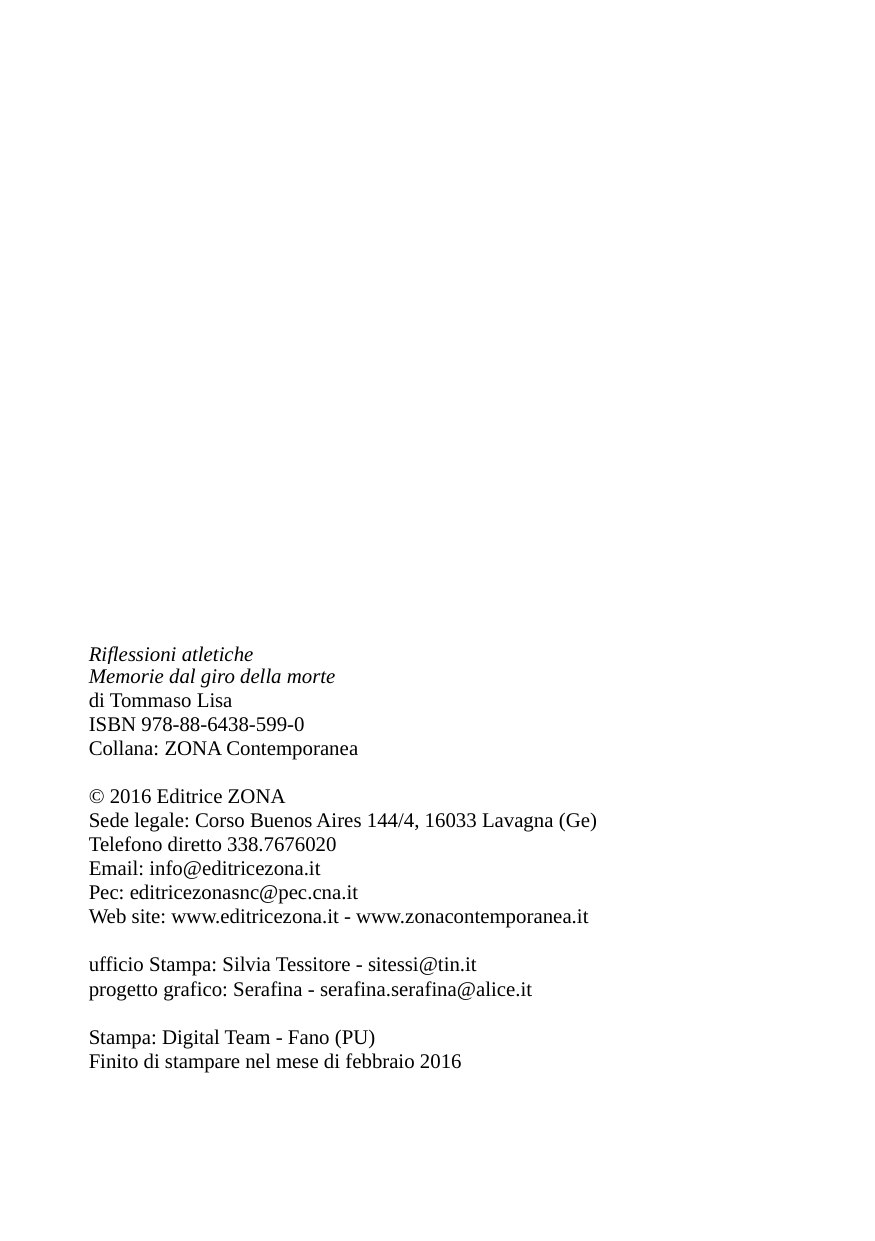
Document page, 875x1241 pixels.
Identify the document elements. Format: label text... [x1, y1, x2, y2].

text Stampa: Digital Team - Fano (PU) [88, 1024, 786, 1049]
text Collana: ZONA Contemporanea [88, 736, 786, 760]
text Telefono diretto 338.7676020 [88, 832, 786, 856]
text di Tommaso Lisa [88, 688, 786, 712]
text Email: info@editricezona.it [88, 856, 786, 880]
text ISBN 978-88-6438-599-0 [88, 712, 786, 736]
text ufficio Stampa: Silvia Tessitore - sitessi@tin.it [88, 952, 786, 976]
text progetto grafico: Serafina - serafina.serafina@alice.it [88, 976, 786, 1001]
text Sede legale: Corso Buenos Aires 144/4, 16033 Lavagna (Ge) [88, 808, 786, 832]
text Pec: editricezonasnc@pec.cna.it [88, 880, 786, 904]
text Riflessioni atletiche Memorie dal giro della morte [88, 642, 786, 688]
text Finito di stampare nel mese di febbraio 2016 [88, 1049, 786, 1073]
text Web site: www.editricezona.it - www.zonacontemporanea.it [88, 904, 786, 928]
text © 2016 Editrice ZONA [88, 784, 786, 808]
